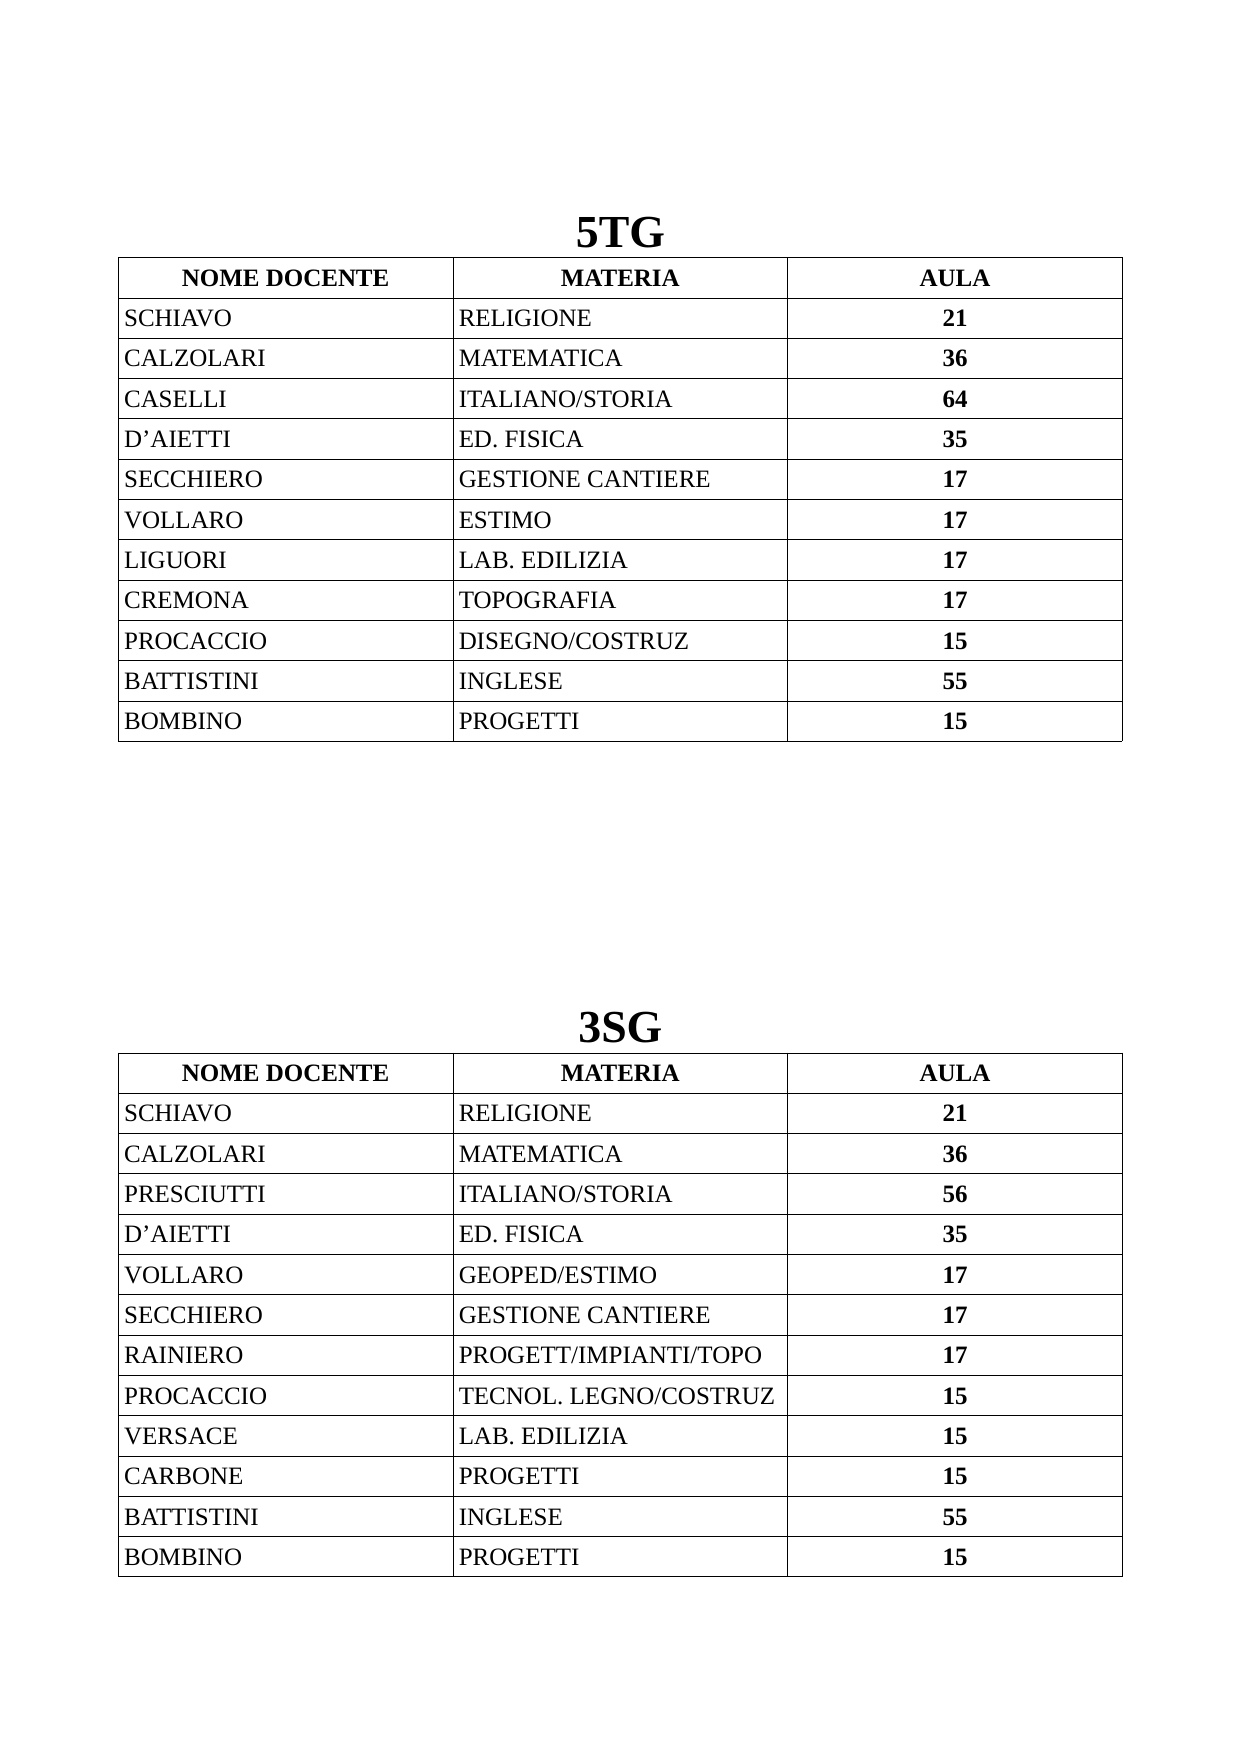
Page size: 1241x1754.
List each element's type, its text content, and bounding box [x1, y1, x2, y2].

table_cell MATEMATICA [454, 339, 787, 378]
table_header MATERIA [454, 1054, 787, 1093]
table_cell 21 [788, 1094, 1122, 1133]
table_header AULA [788, 258, 1122, 297]
table_cell 36 [788, 1134, 1122, 1173]
text 5TG [118, 204, 1122, 257]
table_cell ED. FISICA [454, 1215, 787, 1254]
table_cell RELIGIONE [454, 1094, 787, 1133]
table_cell 35 [788, 1215, 1122, 1254]
table_cell 55 [788, 661, 1122, 701]
table_cell 17 [788, 1295, 1122, 1334]
table_cell 17 [788, 1255, 1122, 1294]
table_cell VOLLARO [119, 1255, 453, 1294]
table_cell RELIGIONE [454, 299, 787, 338]
table_cell D’AIETTI [119, 419, 453, 459]
table_cell PROGETTI [454, 1457, 787, 1496]
table_cell PROCACCIO [119, 1376, 453, 1415]
table_cell 55 [788, 1497, 1122, 1536]
table_cell VOLLARO [119, 500, 453, 539]
table_cell LAB. EDILIZIA [454, 1416, 787, 1456]
table_cell 17 [788, 1336, 1122, 1375]
table_cell 17 [788, 500, 1122, 539]
table_cell 21 [788, 299, 1122, 338]
table_cell PROCACCIO [119, 621, 453, 660]
table_cell CREMONA [119, 581, 453, 620]
table_cell 15 [788, 621, 1122, 660]
table_header NOME DOCENTE [119, 258, 453, 297]
table_cell DISEGNO/COSTRUZ [454, 621, 787, 660]
table_cell CASELLI [119, 379, 453, 418]
table_cell PRESCIUTTI [119, 1174, 453, 1214]
table_cell BOMBINO [119, 1537, 453, 1576]
table_cell SECCHIERO [119, 1295, 453, 1334]
table_cell ESTIMO [454, 500, 787, 539]
table_cell 15 [788, 1537, 1122, 1576]
table_cell PROGETT/IMPIANTI/TOPO [454, 1336, 787, 1375]
table_cell CALZOLARI [119, 1134, 453, 1173]
table_cell 15 [788, 1376, 1122, 1415]
table_cell LIGUORI [119, 540, 453, 579]
table_cell ITALIANO/STORIA [454, 1174, 787, 1214]
table_cell BOMBINO [119, 702, 453, 741]
table_cell 15 [788, 702, 1122, 741]
table_cell GESTIONE CANTIERE [454, 460, 787, 499]
table_cell 17 [788, 460, 1122, 499]
table_cell 56 [788, 1174, 1122, 1214]
table_cell SCHIAVO [119, 1094, 453, 1133]
table_cell TECNOL. LEGNO/COSTRUZ [454, 1376, 787, 1415]
table_cell 36 [788, 339, 1122, 378]
table_cell ED. FISICA [454, 419, 787, 459]
table_cell PROGETTI [454, 1537, 787, 1576]
table_cell 15 [788, 1416, 1122, 1456]
table_cell SCHIAVO [119, 299, 453, 338]
table_cell BATTISTINI [119, 661, 453, 701]
table_cell 17 [788, 581, 1122, 620]
table_cell GEOPED/ESTIMO [454, 1255, 787, 1294]
table_cell MATEMATICA [454, 1134, 787, 1173]
table_cell VERSACE [119, 1416, 453, 1456]
table_cell 35 [788, 419, 1122, 459]
table_cell INGLESE [454, 661, 787, 701]
table_cell D’AIETTI [119, 1215, 453, 1254]
table_header AULA [788, 1054, 1122, 1093]
table_cell CALZOLARI [119, 339, 453, 378]
table_header NOME DOCENTE [119, 1054, 453, 1093]
table_cell ITALIANO/STORIA [454, 379, 787, 418]
table_cell LAB. EDILIZIA [454, 540, 787, 579]
table_cell PROGETTI [454, 702, 787, 741]
table_cell 64 [788, 379, 1122, 418]
table_cell INGLESE [454, 1497, 787, 1536]
table_header MATERIA [454, 258, 787, 297]
table_cell RAINIERO [119, 1336, 453, 1375]
text 3SG [118, 1000, 1122, 1052]
table_cell CARBONE [119, 1457, 453, 1496]
table_cell SECCHIERO [119, 460, 453, 499]
table_cell TOPOGRAFIA [454, 581, 787, 620]
table_cell BATTISTINI [119, 1497, 453, 1536]
table_cell 17 [788, 540, 1122, 579]
table_cell 15 [788, 1457, 1122, 1496]
table_cell GESTIONE CANTIERE [454, 1295, 787, 1334]
